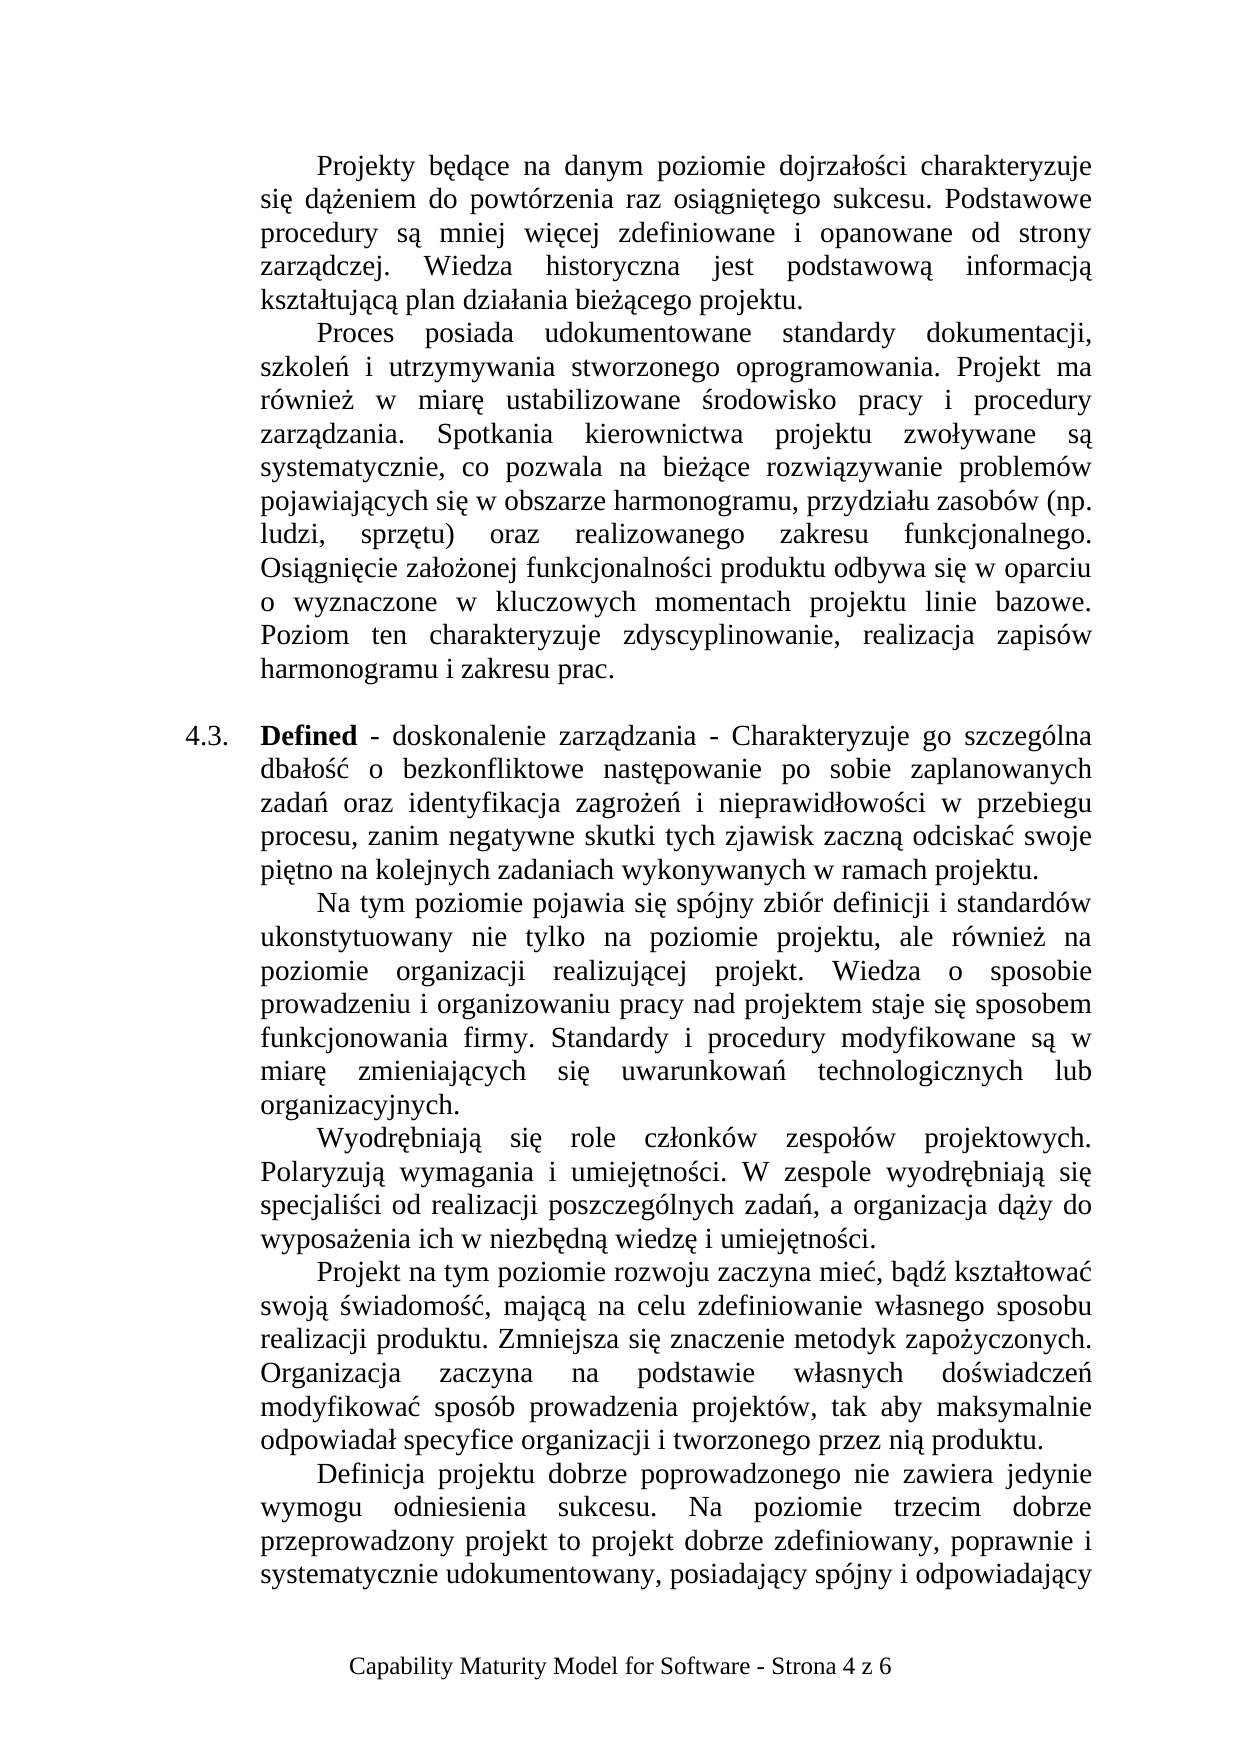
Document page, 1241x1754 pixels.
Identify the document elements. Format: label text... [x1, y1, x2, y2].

text Wyodrębniają się role członków zespołów projektowych. Polaryzują wymagania i umiejętności. W zespole wyodrębniają się specjaliści od realizacji poszczególnych zadań, a organizacja dąży do wyposażenia ich w niezbędną wiedzę i umiejętności. [260, 1120, 1093, 1254]
text Definicja projektu dobrze poprowadzonego nie zawiera jedynie wymogu odniesienia sukcesu. Na poziomie trzecim dobrze przeprowadzony projekt to projekt dobrze zdefiniowany, poprawnie i systematycznie udokumentowany, posiadający spójny i odpowiadający [260, 1456, 1093, 1590]
text Na tym poziomie pojawia się spójny zbiór definicji i standardów ukonstytuowany nie tylko na poziomie projektu, ale również na poziomie organizacji realizującej projekt. Wiedza o sposobie prowadzeniu i organizowaniu pracy nad projektem staje się sposobem funkcjonowania firmy. Standardy i procedury modyfikowane są w miarę zmieniających się uwarunkowań technologicznych lub organizacyjnych. [260, 886, 1093, 1120]
text Projekt na tym poziomie rozwoju zaczyna mieć, bądź kształtować swoją świadomość, mającą na celu zdefiniowanie własnego sposobu realizacji produktu. Zmniejsza się znaczenie metodyk zapożyczonych. Organizacja zaczyna na podstawie własnych doświadczeń modyfikować sposób prowadzenia projektów, tak aby maksymalnie odpowiadał specyfice organizacji i tworzonego przez nią produktu. [260, 1254, 1093, 1456]
text Proces posiada udokumentowane standardy dokumentacji, szkoleń i utrzymywania stworzonego oprogramowania. Projekt ma również w miarę ustabilizowane środowisko pracy i procedury zarządzania. Spotkania kierownictwa projektu zwoływane są systematycznie, co pozwala na bieżące rozwiązywanie problemów pojawiających się w obszarze harmonogramu, przydziału zasobów (np. ludzi, sprzętu) oraz realizowanego zakresu funkcjonalnego. Osiągnięcie założonej funkcjonalności produktu odbywa się w oparciu o wyznaczone w kluczowych momentach projektu linie bazowe. Poziom ten charakteryzuje zdyscyplinowanie, realizacja zapisów harmonogramu i zakresu prac. [260, 315, 1093, 684]
list Defined - doskonalenie zarządzania - Charakteryzuje go szczególna dbałość o bezkonfliktowe następowanie po sobie zaplanowanych zadań oraz identyfikacja zagrożeń i nieprawidłowości w przebiegu procesu, zanim negatywne skutki tych zjawisk zaczną odciskać swoje piętno na kolejnych zadaniach wykonywanych w ramach projektu. [185, 718, 1093, 886]
text Projekty będące na danym poziomie dojrzałości charakteryzuje się dążeniem do powtórzenia raz osiągniętego sukcesu. Podstawowe procedury są mniej więcej zdefiniowane i opanowane od strony zarządczej. Wiedza historyczna jest podstawową informacją kształtującą plan działania bieżącego projektu. [260, 148, 1093, 315]
